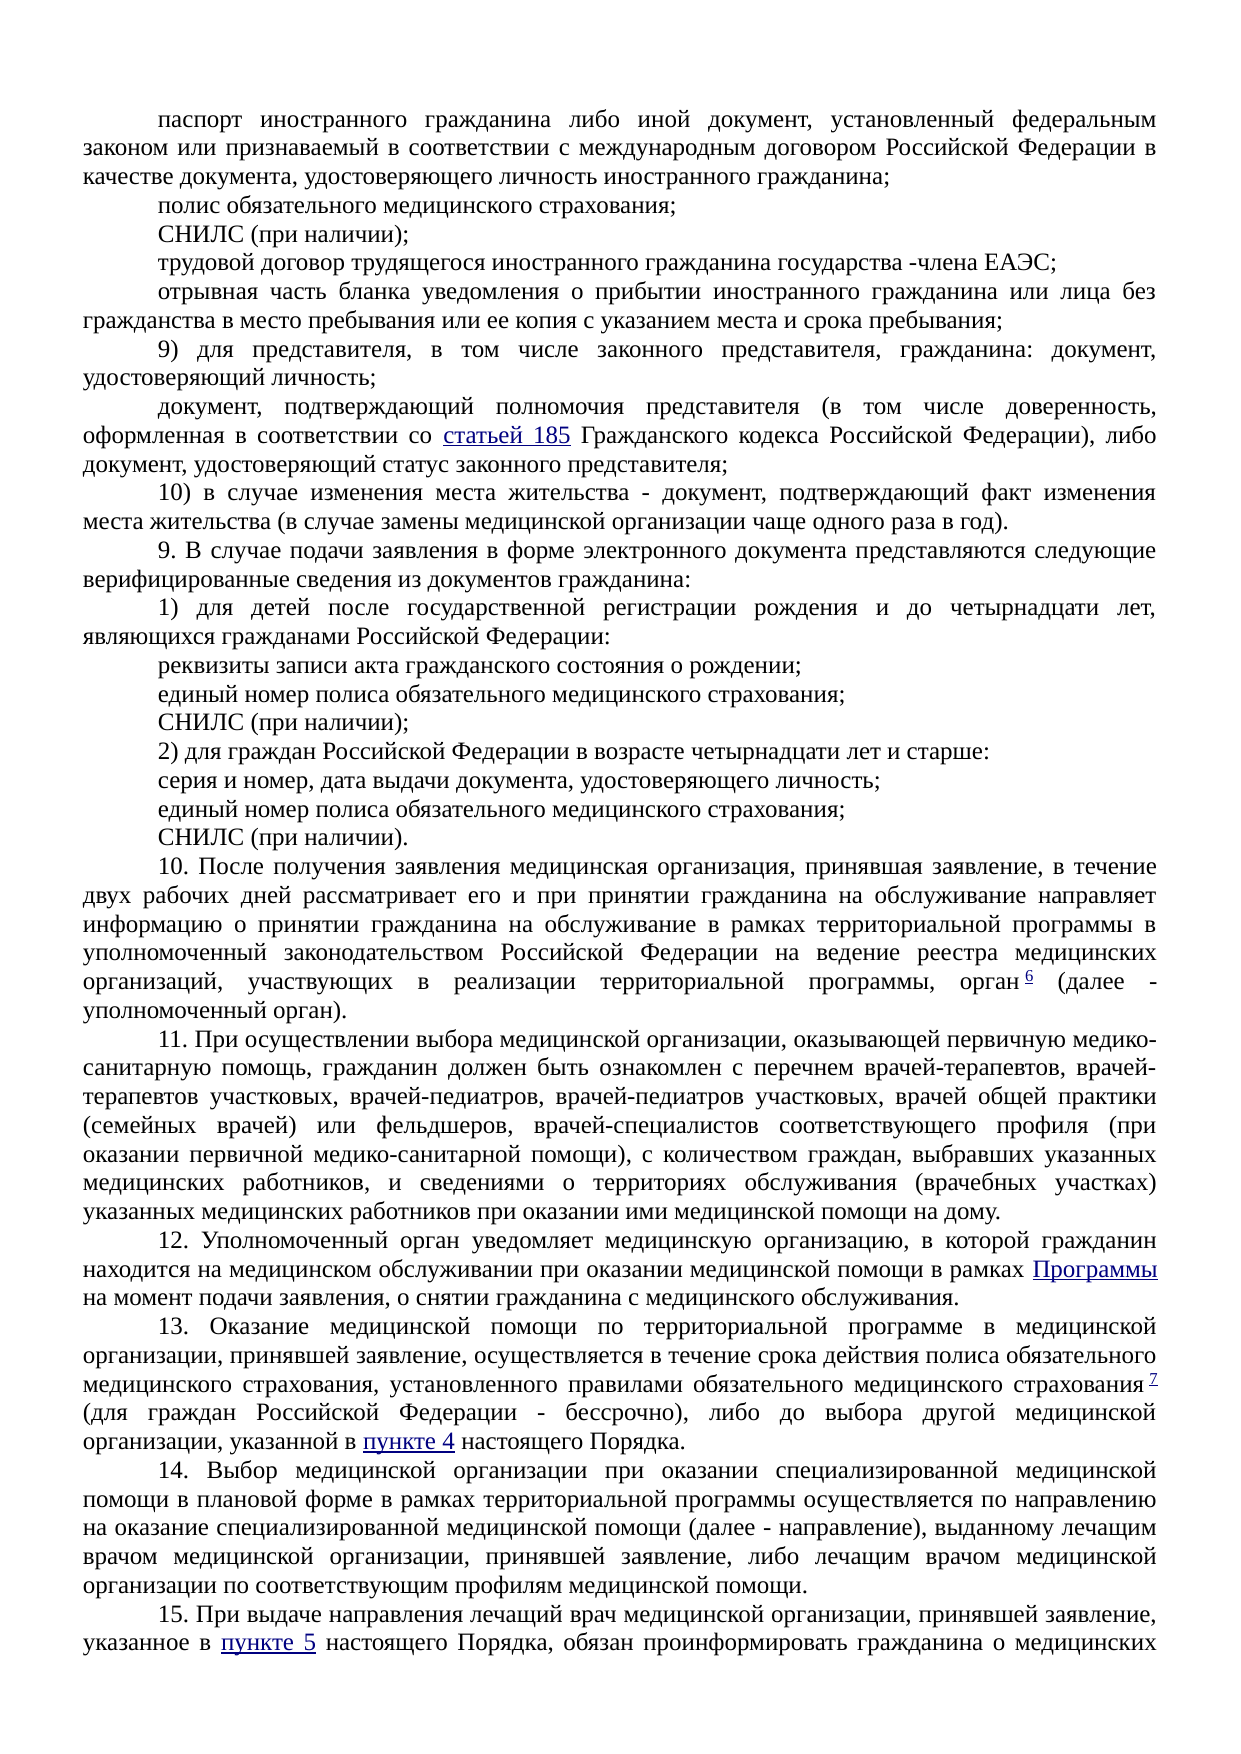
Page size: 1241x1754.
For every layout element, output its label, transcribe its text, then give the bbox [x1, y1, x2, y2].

text СНИЛС (при наличии); [83, 707, 1157, 736]
text полис обязательного медицинского страхования; [83, 190, 1157, 219]
text 15. При выдаче направления лечащий врач медицинской организации, принявшей заявление, указанное в пункте 5 настоящего Порядка, обязан проинформировать гражданина о медицинских [83, 1599, 1157, 1656]
text 9) для представителя, в том числе законного представителя, гражданина: документ, удостоверяющий личность; [83, 334, 1157, 391]
text 13. Оказание медицинской помощи по территориальной программе в медицинской организации, принявшей заявление, осуществляется в течение срока действия полиса обязательного медицинского страхования, установленного правилами обязательного медицинского страхования 7 (для граждан Российской Федерации - бессрочно), либо до выбора другой медицинской организации, указанной в пункте 4 настоящего Порядка. [83, 1311, 1157, 1455]
text 14. Выбор медицинской организации при оказании специализированной медицинской помощи в плановой форме в рамках территориальной программы осуществляется по направлению на оказание специализированной медицинской помощи (далее - направление), выданному лечащим врачом медицинской организации, принявшей заявление, либо лечащим врачом медицинской организации по соответствующим профилям медицинской помощи. [83, 1455, 1157, 1599]
text отрывная часть бланка уведомления о прибытии иностранного гражданина или лица без гражданства в место пребывания или ее копия с указанием места и срока пребывания; [83, 276, 1157, 334]
text СНИЛС (при наличии). [83, 822, 1157, 851]
text 10) в случае изменения места жительства - документ, подтверждающий факт изменения места жительства (в случае замены медицинской организации чаще одного раза в год). [83, 477, 1157, 535]
text 11. При осуществлении выбора медицинской организации, оказывающей первичную медико-санитарную помощь, гражданин должен быть ознакомлен с перечнем врачей-терапевтов, врачей-терапевтов участковых, врачей-педиатров, врачей-педиатров участковых, врачей общей практики (семейных врачей) или фельдшеров, врачей-специалистов соответствующего профиля (при оказании первичной медико-санитарной помощи), с количеством граждан, выбравших указанных медицинских работников, и сведениями о территориях обслуживания (врачебных участках) указанных медицинских работников при оказании ими медицинской помощи на дому. [83, 1024, 1157, 1225]
text серия и номер, дата выдачи документа, удостоверяющего личность; [83, 765, 1157, 794]
text единый номер полиса обязательного медицинского страхования; [83, 679, 1157, 707]
text 1) для детей после государственной регистрации рождения и до четырнадцати лет, являющихся гражданами Российской Федерации: [83, 592, 1157, 650]
text реквизиты записи акта гражданского состояния о рождении; [83, 650, 1157, 679]
text 12. Уполномоченный орган уведомляет медицинскую организацию, в которой гражданин находится на медицинском обслуживании при оказании медицинской помощи в рамках Программы на момент подачи заявления, о снятии гражданина с медицинского обслуживания. [83, 1225, 1157, 1311]
text 10. После получения заявления медицинская организация, принявшая заявление, в течение двух рабочих дней рассматривает его и при принятии гражданина на обслуживание направляет информацию о принятии гражданина на обслуживание в рамках территориальной программы в уполномоченный законодательством Российской Федерации на ведение реестра медицинских организаций, участвующих в реализации территориальной программы, орган 6 (далее - уполномоченный орган). [83, 851, 1157, 1024]
text 2) для граждан Российской Федерации в возрасте четырнадцати лет и старше: [83, 736, 1157, 765]
text трудовой договор трудящегося иностранного гражданина государства -члена ЕАЭС; [83, 247, 1157, 276]
text СНИЛС (при наличии); [83, 219, 1157, 247]
text 9. В случае подачи заявления в форме электронного документа представляются следующие верифицированные сведения из документов гражданина: [83, 535, 1157, 592]
text паспорт иностранного гражданина либо иной документ, установленный федеральным законом или признаваемый в соответствии с международным договором Российской Федерации в качестве документа, удостоверяющего личность иностранного гражданина; [83, 104, 1157, 190]
text единый номер полиса обязательного медицинского страхования; [83, 794, 1157, 822]
text документ, подтверждающий полномочия представителя (в том числе доверенность, оформленная в соответствии со статьей 185 Гражданского кодекса Российской Федерации), либо документ, удостоверяющий статус законного представителя; [83, 391, 1157, 477]
